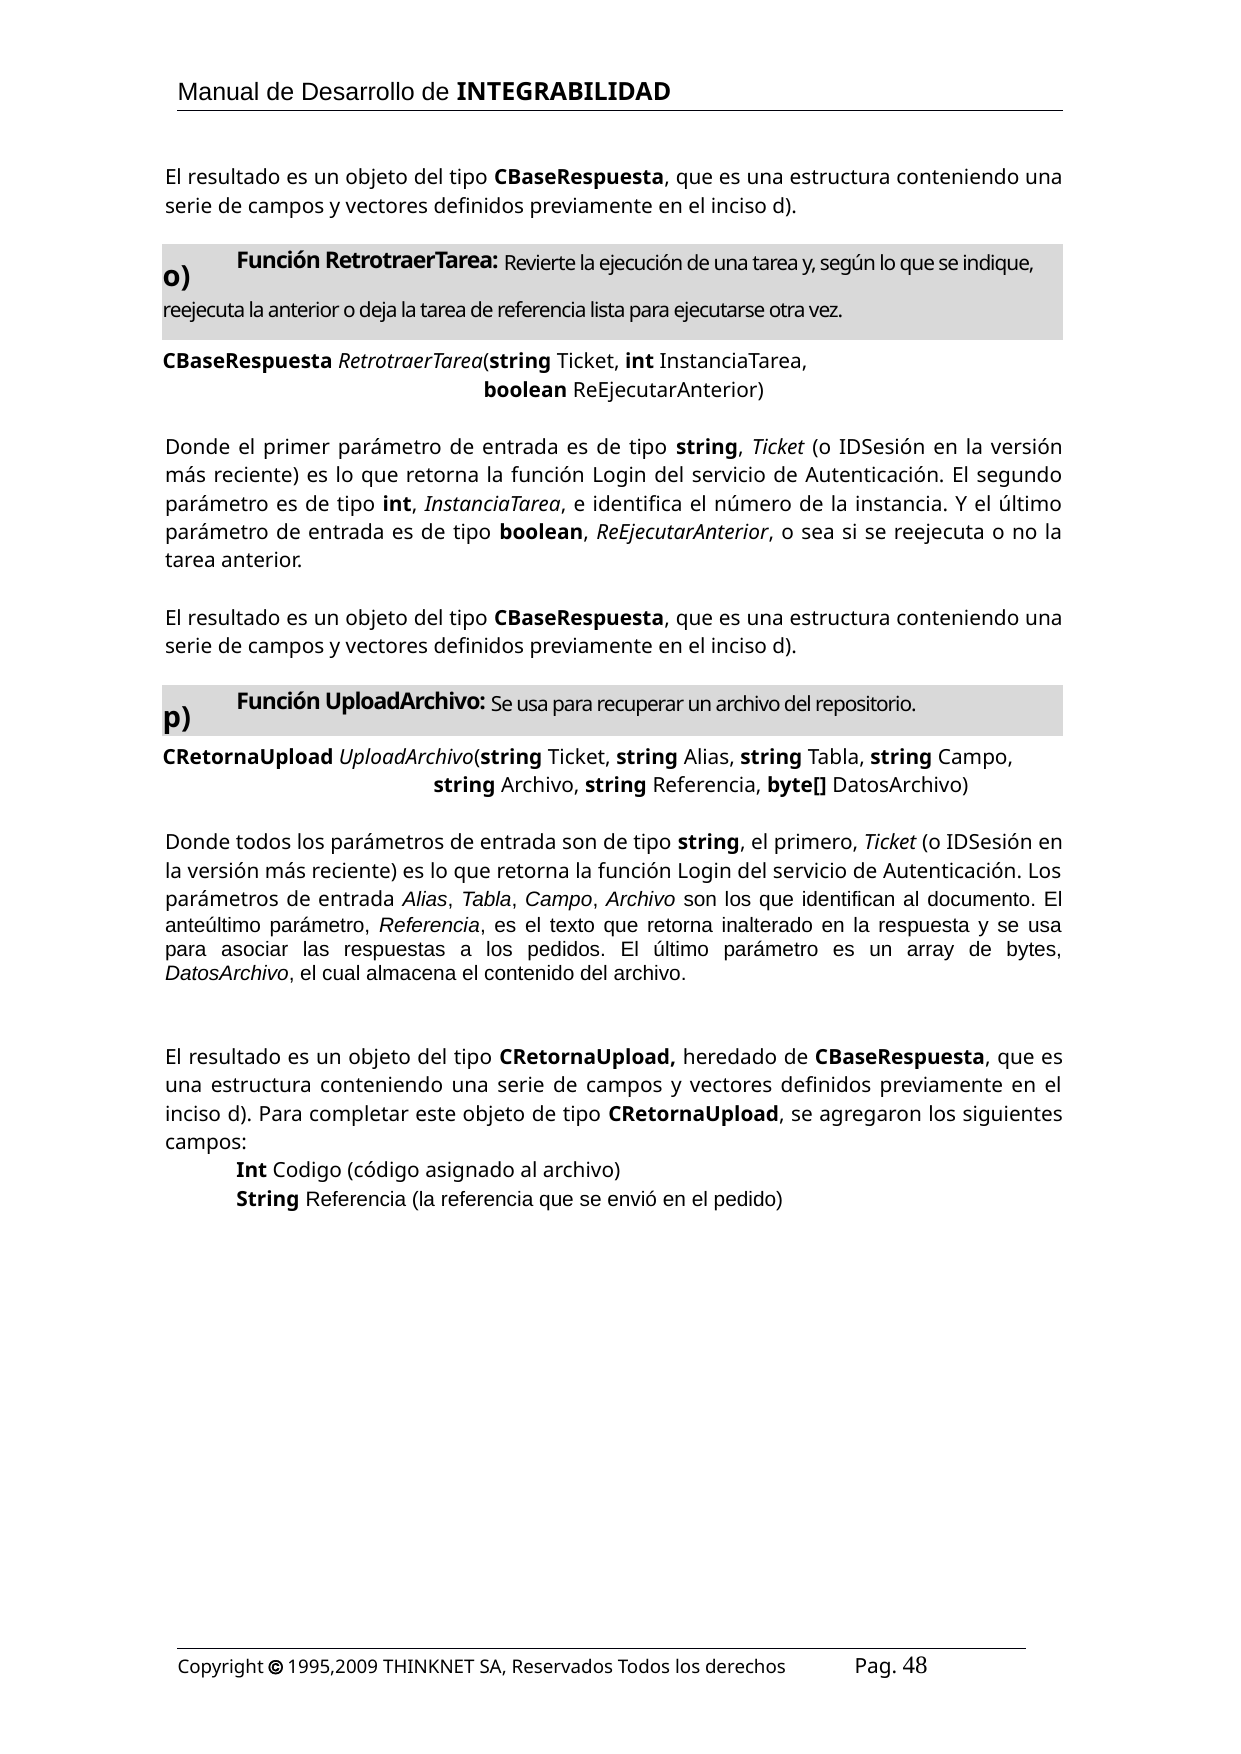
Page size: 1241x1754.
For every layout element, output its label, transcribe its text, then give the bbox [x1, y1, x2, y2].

subtitle Función UploadArchivo: Se usa para recuperar un archivo del repositorio. [162, 685, 1063, 736]
text boolean ReEjecutarAnterior) [162, 375, 1063, 403]
subtitle Función RetrotraerTarea: Revierte la ejecución de una tarea y, según lo que se indique, reejecuta la anterior o deja la tarea de referencia lista para ejecutarse otra vez. [162, 244, 1063, 340]
text Int Codigo (código asignado al archivo) [158, 1156, 1063, 1184]
text CBaseRespuesta RetrotraerTarea(string Ticket, int InstanciaTarea, [162, 347, 1063, 375]
text Donde el primer parámetro de entrada es de tipo string, Ticket (o IDSesión en la versión más reciente) es lo que retorna la función Login del servicio de Autenticación. El segundo parámetro es de tipo int, InstanciaTarea, e identifica el número de la instancia. Y el último parámetro de entrada es de tipo boolean, ReEjecutarAnterior, o sea si se reejecuta o no la tarea anterior. [165, 432, 1063, 574]
text El resultado es un objeto del tipo CRetornaUpload, heredado de CBaseRespuesta, que es una estructura conteniendo una serie de campos y vectores definidos previamente en el inciso d). Para completar este objeto de tipo CRetornaUpload, se agregaron los siguientes campos: [158, 1042, 1063, 1156]
text Donde todos los parámetros de entrada son de tipo string, el primero, Ticket (o IDSesión en la versión más reciente) es lo que retorna la función Login del servicio de Autenticación. Los parámetros de entrada Alias, Tabla, Campo, Archivo son los que identifican al documento. El anteúltimo parámetro, Referencia, es el texto que retorna inalterado en la respuesta y se usa para asociar las respuestas a los pedidos. El último parámetro es un array de bytes, DatosArchivo, el cual almacena el contenido del archivo. [165, 827, 1063, 984]
text String Referencia (la referencia que se envió en el pedido) [158, 1184, 1063, 1212]
text CRetornaUpload UploadArchivo(string Ticket, string Alias, string Tabla, string Campo, [162, 742, 1063, 771]
text string Archivo, string Referencia, byte[] DatosArchivo) [162, 771, 1063, 799]
text El resultado es un objeto del tipo CBaseRespuesta, que es una estructura conteniendo una serie de campos y vectores definidos previamente en el inciso d). [158, 162, 1063, 219]
text El resultado es un objeto del tipo CBaseRespuesta, que es una estructura conteniendo una serie de campos y vectores definidos previamente en el inciso d). [158, 603, 1063, 660]
